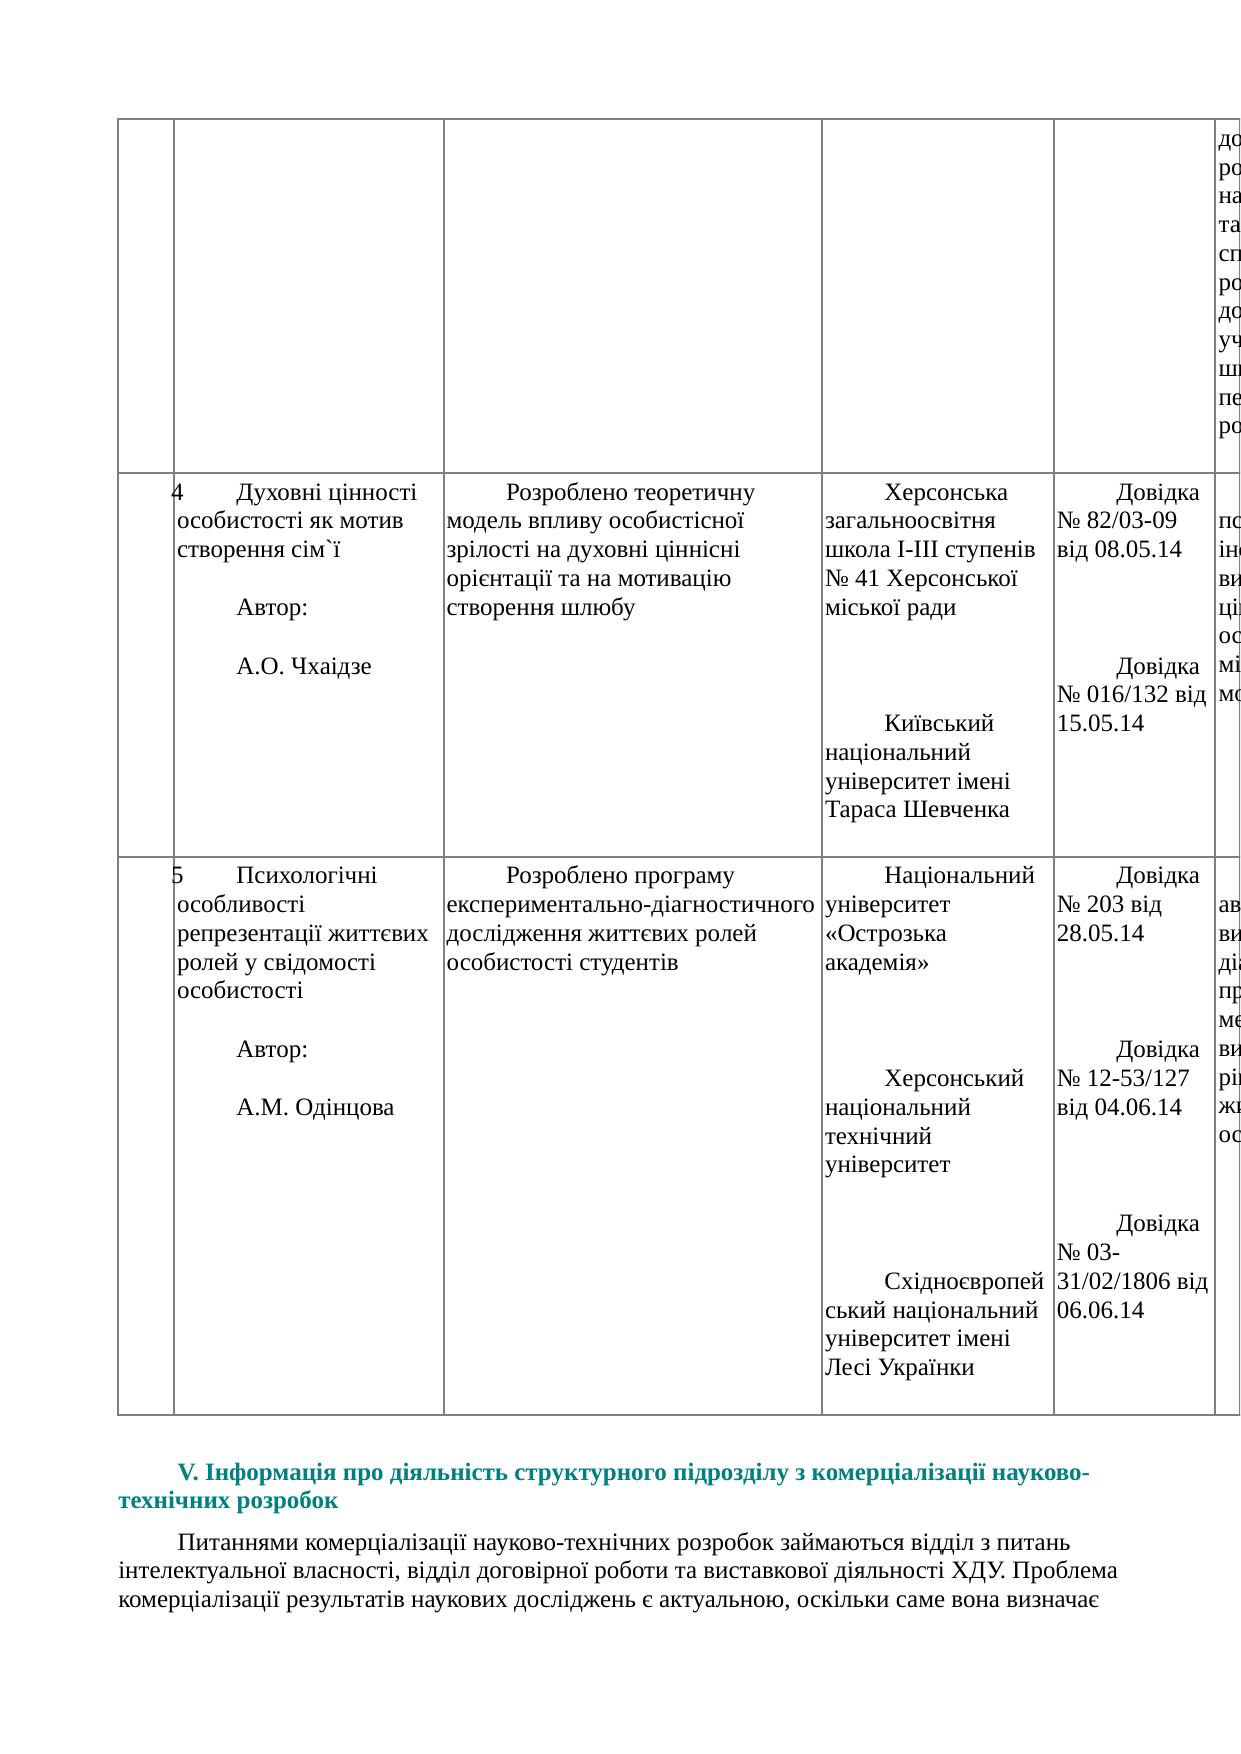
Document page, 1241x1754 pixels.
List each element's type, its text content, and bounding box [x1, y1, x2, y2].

text Питаннями комерціалізації науково-технічних розробок займаються відділ з питань інтелектуальної власності, відділ договірної роботи та виставкової діяльності ХДУ. Проблема комерціалізації результатів наукових досліджень є актуальною, оскільки саме вона визначає [118, 1527, 1122, 1613]
text V. Інформація про діяльність структурного підрозділу з комерціалізації науково-технічних розробок [118, 1457, 1122, 1514]
table_cell [1055, 120, 1214, 472]
table_cell Розвиток дослідницьких умінь учителів початкової школи у системі післядипломної педагогічної освіти Автор: І.М. Раєвська [175, 120, 443, 472]
table_cell Духовні цінності особистості як мотив створення сім`ї Автор: А.О. Чхаідзе [175, 474, 443, 856]
table_cell Психологічні особливості репрезентації життєвих ролей у свідомості особистості Автор: А.М. Одінцова [175, 858, 443, 1413]
table_cell 4 [119, 474, 173, 856]
table_cell Розроблено психодіагностичний інструментарій для виявлення духовних цінностей особистості та їх місця у шлюбній мотивації [1216, 474, 1239, 856]
table_cell Довідка № 203 від 28.05.14 Довідка № 12-53/127 від 04.06.14 Довідка № 03-31/02/1806 від 06.06.14 [1055, 858, 1214, 1413]
table_cell Розроблено теоретичну модель впливу особистісної зрілості на духовні ціннісні орієнтації та на мотивацію створення шлюбу [445, 474, 821, 856]
table_cell Херсонська загальноосвітня школа І-ІІІ ступенів № 41 Херсонської міської ради Київський національний університет імені Тараса Шевченка [823, 474, 1053, 856]
table_cell Довідка № 82/03-09 від 08.05.14 Довідка № 016/132 від 15.05.14 [1055, 474, 1214, 856]
table_cell Національний університет «Острозька академія» Херсонський національний технічний університет Східноєвропейський національний університет імені Лесі Українки [823, 858, 1053, 1413]
table_cell Розроблено програму експериментально-діагностичного дослідження життєвих ролей особистості студентів [445, 858, 821, 1413]
table_cell 3 [119, 120, 173, 472]
table_cell Розроблено авторську анкету, що використовується з діагностичною та профілактичною метою під час вивчення проблеми рівня розвитку життєвої ролі особистості [1216, 858, 1239, 1413]
table_cell 5 [119, 858, 173, 1413]
table_cell [445, 120, 821, 472]
table_cell [823, 120, 1053, 472]
